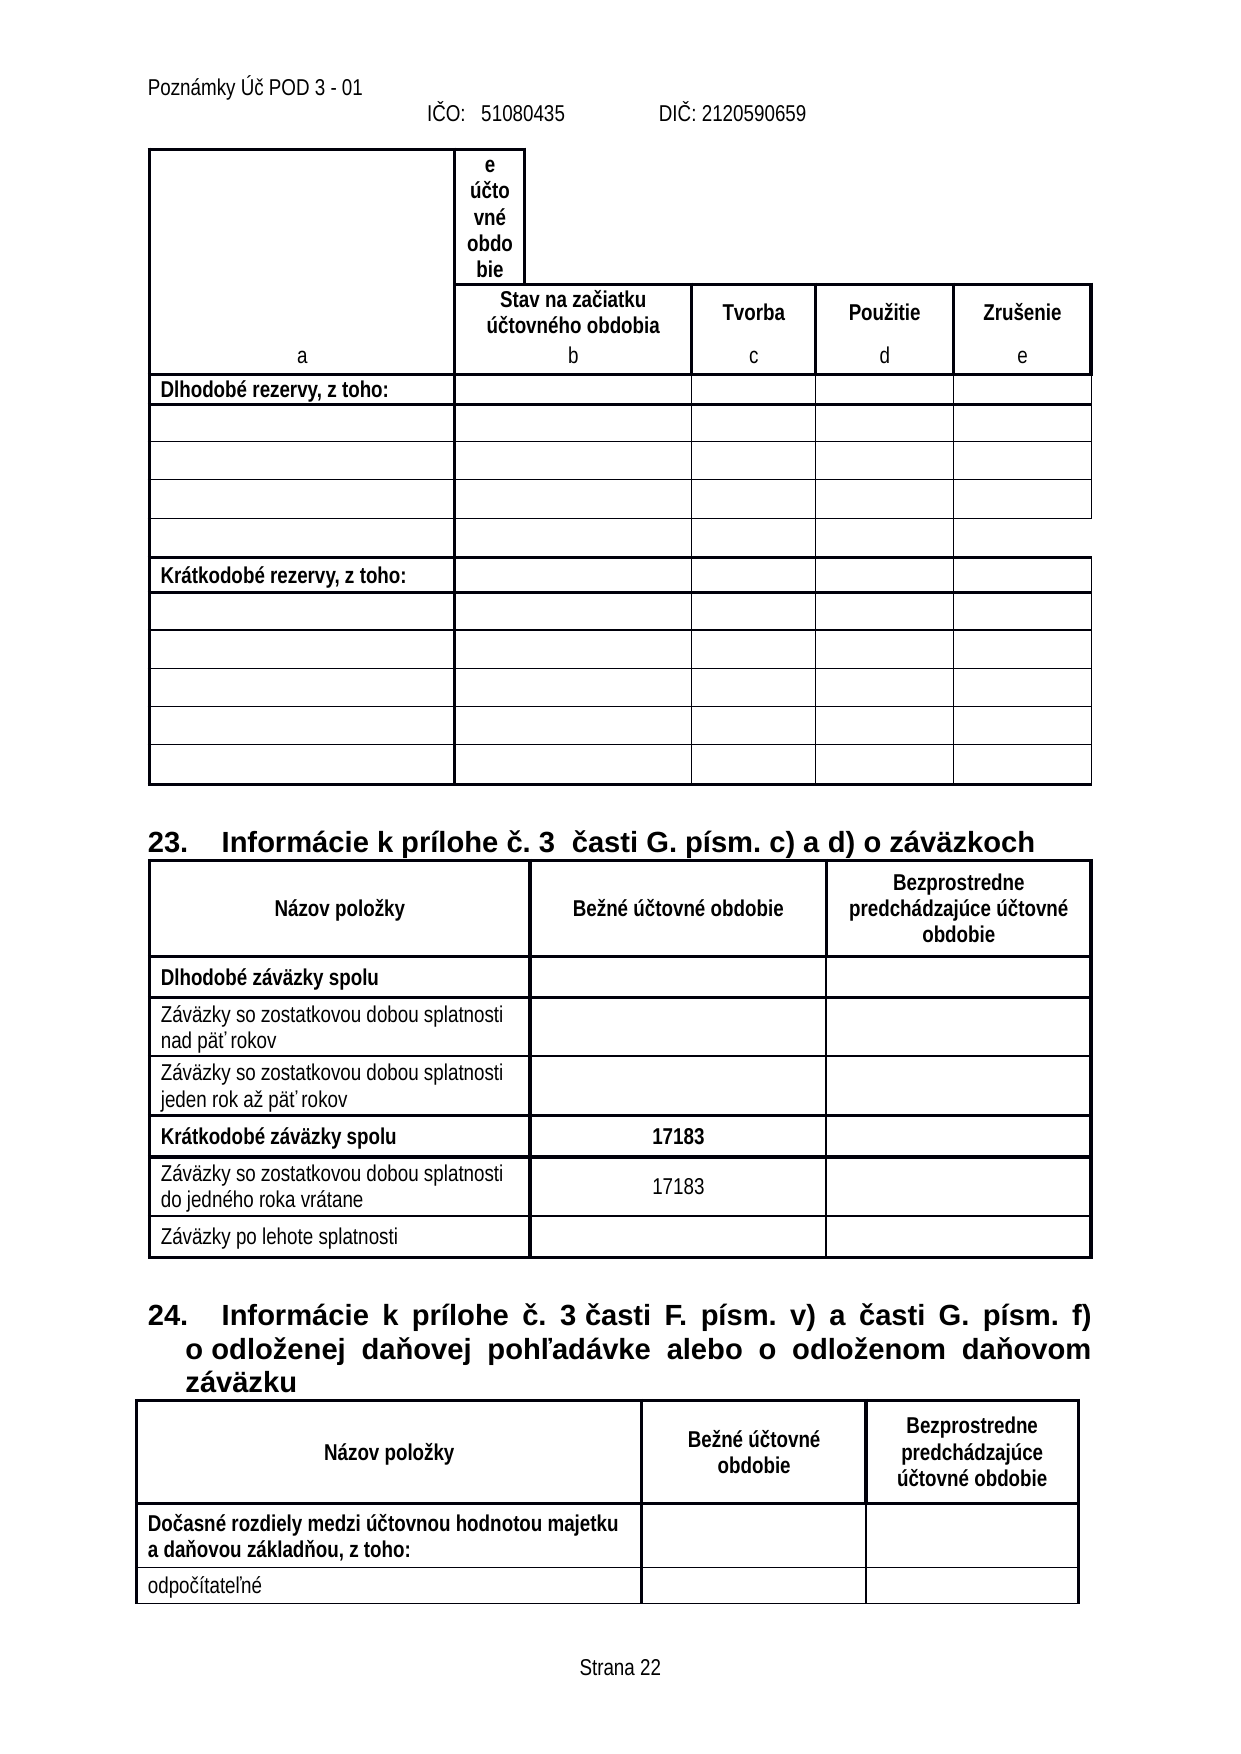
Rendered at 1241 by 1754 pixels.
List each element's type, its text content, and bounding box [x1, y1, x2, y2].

table_cell [456, 745, 691, 783]
table_cell [532, 1057, 825, 1114]
table_header Názov položky [138, 1402, 640, 1502]
table_cell [816, 559, 953, 591]
table_cell Záväzky so zostatkovou dobou splatnosti jeden rok až päť rokov [151, 1057, 528, 1114]
table_cell Dlhodobé záväzky spolu [151, 958, 528, 996]
table_cell [692, 559, 815, 591]
table_cell [867, 1568, 1077, 1602]
table_cell [643, 1568, 865, 1602]
table_cell Použitie [817, 286, 952, 338]
table_cell [827, 1057, 1089, 1114]
table_cell [456, 669, 691, 706]
table_cell [456, 707, 691, 744]
table_cell [827, 958, 1089, 996]
table_cell [692, 631, 815, 667]
table_cell [692, 442, 815, 479]
table_cell [151, 442, 453, 479]
table_cell [643, 1505, 865, 1567]
table_cell [456, 406, 691, 441]
table_cell [151, 480, 453, 518]
table_cell [954, 745, 1091, 783]
table_cell Záväzky so zostatkovou dobou splatnosti nad päť rokov [151, 999, 528, 1055]
table_header [151, 151, 453, 338]
table_cell b [456, 339, 690, 373]
table_cell [692, 519, 815, 556]
table_cell [816, 707, 953, 744]
table_cell a [151, 339, 453, 373]
table_cell [151, 594, 453, 629]
table_cell [692, 745, 815, 783]
table_cell [692, 707, 815, 744]
table_cell [456, 559, 691, 591]
table_cell e [955, 339, 1089, 373]
table_cell [532, 958, 825, 996]
table_cell [816, 519, 953, 556]
table_cell [816, 669, 953, 706]
table_cell [816, 594, 953, 629]
table_cell Stav na začiatku účtovného obdobia [456, 286, 690, 338]
table_cell c [693, 339, 814, 373]
table_cell [816, 480, 953, 518]
table_cell [954, 442, 1091, 479]
table_cell 17183 [532, 1117, 825, 1155]
table_cell [954, 631, 1091, 667]
table_cell [692, 669, 815, 706]
table_cell [867, 1505, 1077, 1567]
table_cell [954, 669, 1091, 706]
table_cell [692, 376, 815, 402]
table_cell [456, 631, 691, 667]
table_header Názov položky [151, 862, 528, 954]
table_cell [456, 519, 691, 556]
table_cell [827, 999, 1089, 1055]
table_cell d [817, 339, 952, 373]
table_cell Dočasné rozdiely medzi účtovnou hodnotou majetku a daňovou základňou, z toho: [138, 1505, 640, 1567]
table_cell [692, 480, 815, 518]
table_cell [954, 594, 1091, 629]
table_cell [954, 559, 1091, 591]
table_cell Dlhodobé rezervy, z toho: [151, 376, 453, 402]
table_cell [827, 1117, 1089, 1155]
table_cell Krátkodobé záväzky spolu [151, 1117, 528, 1155]
table_cell [456, 376, 691, 402]
table_cell [816, 442, 953, 479]
table_cell Krátkodobé rezervy, z toho: [151, 559, 453, 591]
table_header e účtovné obdobie [456, 151, 523, 283]
table_cell [816, 631, 953, 667]
table_header Bežné účtovné obdobie [643, 1402, 864, 1502]
table_header Bezprostredne predchádzajúce účtovné obdobie [868, 1402, 1077, 1502]
table_cell [816, 745, 953, 783]
table_cell [954, 406, 1091, 441]
table_cell [151, 519, 453, 556]
table_cell [532, 1217, 825, 1256]
table_cell [692, 594, 815, 629]
table_cell Záväzky so zostatkovou dobou splatnosti do jedného roka vrátane [151, 1159, 528, 1214]
table_cell [816, 376, 953, 402]
table_cell [151, 406, 453, 441]
table_cell [954, 707, 1091, 744]
table_cell Zrušenie [955, 286, 1089, 338]
table_cell [456, 594, 691, 629]
table_cell 17183 [532, 1159, 825, 1214]
table_cell [151, 669, 453, 706]
table_cell [151, 745, 453, 783]
table_cell Záväzky po lehote splatnosti [151, 1217, 528, 1256]
table_cell [954, 519, 1091, 556]
table_cell odpočítateľné [138, 1568, 640, 1602]
table_cell [456, 480, 691, 518]
table_cell [532, 999, 825, 1055]
table_cell Tvorba [693, 286, 814, 338]
title Informácie k prílohe č. 3 časti F. písm. v) a časti G. písm. f) o odloženej daňovej pohľadávke alebo o odloženom daňovom záväzku [148, 1298, 1092, 1399]
table_cell [816, 406, 953, 441]
table_header Bezprostredne predchádzajúce účtovné obdobie [828, 862, 1089, 954]
table_cell [954, 376, 1091, 402]
table_cell [151, 631, 453, 667]
table_cell [827, 1159, 1089, 1214]
title Informácie k prílohe č. 3 časti G. písm. c) a d) o záväzkoch [148, 825, 1092, 859]
table_header Bežné účtovné obdobie [532, 862, 825, 954]
table_cell [692, 406, 815, 441]
table_cell [456, 442, 691, 479]
table_cell [954, 480, 1091, 518]
table_cell [151, 707, 453, 744]
table_cell [827, 1217, 1089, 1256]
